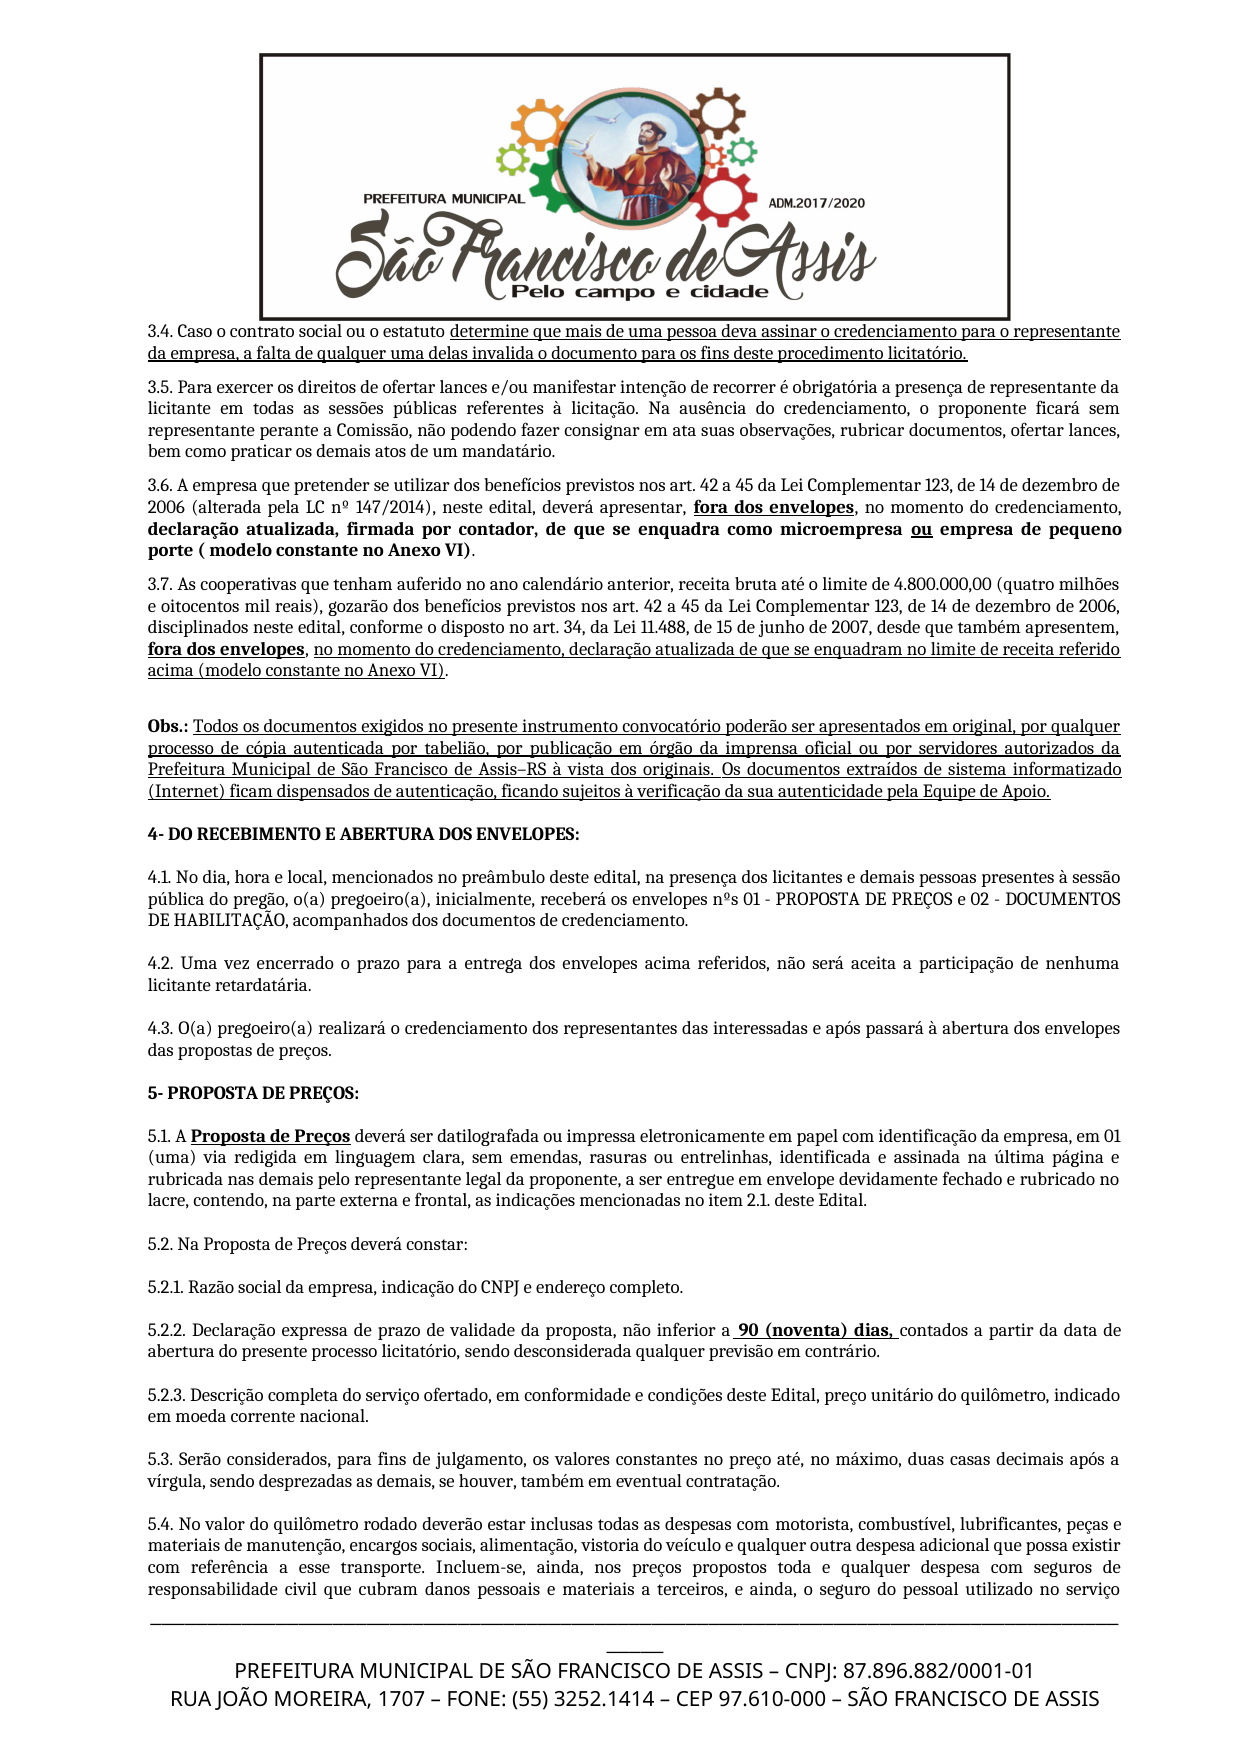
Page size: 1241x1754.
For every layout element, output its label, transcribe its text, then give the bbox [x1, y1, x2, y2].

text 3.4. Caso o contrato social ou o estatuto determine que mais de uma pessoa deva assinar o credenciamento para o representante da empresa, a falta de qualquer uma delas invalida o documento para os fins deste procedimento licitatório. [148, 321, 1122, 364]
text 3.5. Para exercer os direitos de ofertar lances e/ou manifestar intenção de recorrer é obrigatória a presença de representante da licitante em todas as sessões públicas referentes à licitação. Na ausência do credenciamento, o proponente ficará sem representante perante a Comissão, não podendo fazer consignar em ata suas observações, rubricar documentos, ofertar lances, bem como praticar os demais atos de um mandatário. [148, 376, 1122, 462]
text 5.1. A Proposta de Preços deverá ser datilografada ou impressa eletronicamente em papel com identificação da empresa, em 01 (uma) via redigida em linguagem clara, sem emendas, rasuras ou entrelinhas, identificada e assinada na última página e rubricada nas demais pelo representante legal da proponente, a ser entregue em envelope devidamente fechado e rubricado no lacre, contendo, na parte externa e frontal, as indicações mencionadas no item 2.1. deste Edital. [148, 1125, 1122, 1212]
text 4.3. O(a) pregoeiro(a) realizará o credenciamento dos representantes das interessadas e após passará à abertura dos envelopes das propostas de preços. [148, 1017, 1122, 1061]
text 5.4. No valor do quilômetro rodado deverão estar inclusas todas as despesas com motorista, combustível, lubrificantes, peças e materiais de manutenção, encargos sociais, alimentação, vistoria do veículo e qualquer outra despesa adicional que possa existir com referência a esse transporte. Incluem-se, ainda, nos preços propostos toda e qualquer despesa com seguros de responsabilidade civil que cubram danos pessoais e materiais a terceiros, e ainda, o seguro do pessoal utilizado no serviço [148, 1513, 1122, 1600]
text 3.6. A empresa que pretender se utilizar dos benefícios previstos nos art. 42 a 45 da Lei Complementar 123, de 14 de dezembro de 2006 (alterada pela LC nº 147/2014), neste edital, deverá apresentar, fora dos envelopes, no momento do credenciamento, declaração atualizada, firmada por contador, de que se enquadra como microempresa ou empresa de pequeno porte ( modelo constante no Anexo VI). [148, 475, 1122, 561]
text 5.2.2. Declaração expressa de prazo de validade da proposta, não inferior a 90 (noventa) dias, contados a partir da data de abertura do presente processo licitatório, sendo desconsiderada qualquer previsão em contrário. [148, 1319, 1122, 1362]
text 4.1. No dia, hora e local, mencionados no preâmbulo deste edital, na presença dos licitantes e demais pessoas presentes à sessão pública do pregão, o(a) pregoeiro(a), inicialmente, receberá os envelopes nºs 01 - PROPOSTA DE PREÇOS e 02 - DOCUMENTOS DE HABILITAÇÃO, acompanhados dos documentos de credenciamento. [148, 867, 1122, 931]
text 5.2. Na Proposta de Preços deverá constar: [148, 1233, 1122, 1255]
text 5.3. Serão considerados, para fins de julgamento, os valores constantes no preço até, no máximo, duas casas decimais após a vírgula, sendo desprezadas as demais, se houver, também em eventual contratação. [148, 1449, 1122, 1492]
text 5.2.3. Descrição completa do serviço ofertado, em conformidade e condições deste Edital, preço unitário do quilômetro, indicado em moeda corrente nacional. [148, 1384, 1122, 1427]
text 4- DO RECEBIMENTO E ABERTURA DOS ENVELOPES: [148, 823, 1122, 845]
text 3.7. As cooperativas que tenham auferido no ano calendário anterior, receita bruta até o limite de 4.800.000,00 (quatro milhões e oitocentos mil reais), gozarão dos benefícios previstos nos art. 42 a 45 da Lei Complementar 123, de 14 de dezembro de 2006, disciplinados neste edital, conforme o disposto no art. 34, da Lei 11.488, de 15 de junho de 2007, desde que também apresentem, fora dos envelopes, no momento do credenciamento, declaração atualizada de que se enquadram no limite de receita referido acima (modelo constante no Anexo VI). [148, 574, 1122, 682]
text (Internet) ficam dispensados de autenticação, ficando sujeitos à verificação da sua autenticidade pela Equipe de Apoio. [148, 778, 1122, 802]
text 5.2.1. Razão social da empresa, indicação do CNPJ e endereço completo. [148, 1276, 1122, 1298]
text 4.2. Uma vez encerrado o prazo para a entrega dos envelopes acima referidos, não será aceita a participação de nenhuma licitante retardatária. [148, 953, 1122, 996]
text Obs.: Todos os documentos exigidos no presente instrumento convocatório poderão ser apresentados em original, por qualquer processo de cópia autenticada por tabelião, por publicação em órgão da imprensa oficial ou por servidores autorizados da Prefeitura Municipal de São Francisco de Assis–RS à vista dos originais. Os documentos extraídos de sistema informatizado [148, 716, 1122, 777]
text 5- PROPOSTA DE PREÇOS: [148, 1082, 1122, 1104]
